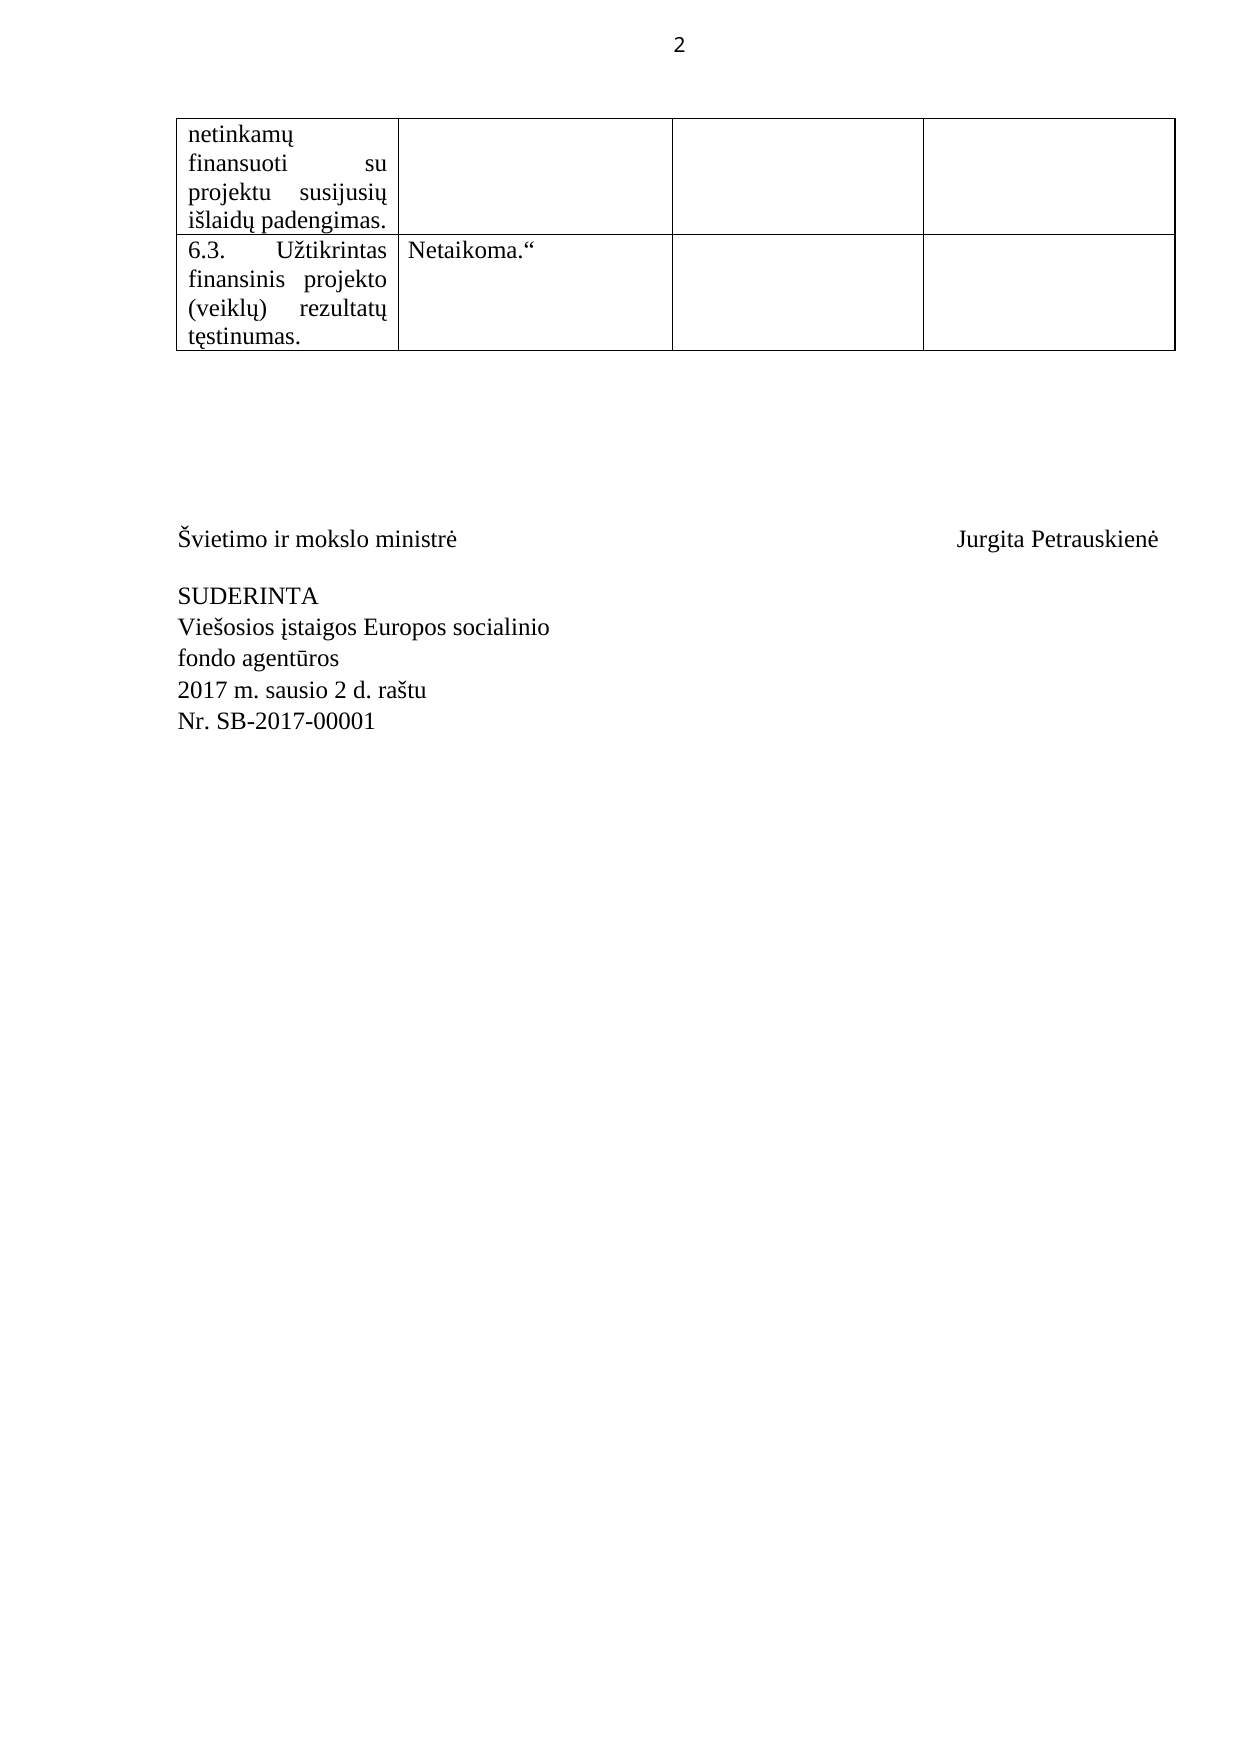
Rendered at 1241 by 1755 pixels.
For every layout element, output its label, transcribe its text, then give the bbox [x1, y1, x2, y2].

text fondo agentūros [177, 643, 1122, 672]
text Nr. SB-2017-00001 [177, 706, 1181, 734]
table_cell 6.3. Užtikrintas finansinis projekto (veiklų) rezultatų tęstinumas. [177, 235, 398, 350]
table_cell netinkamų finansuoti su projektu susijusių išlaidų padengimas. [177, 119, 398, 234]
text 2017 m. sausio 2 d. raštu [177, 675, 1122, 703]
table_cell [673, 235, 923, 350]
table_cell [924, 119, 1174, 234]
text Viešosios įstaigos Europos socialinio [177, 612, 1122, 641]
table_cell Netaikoma.“ [399, 235, 672, 350]
table_cell [673, 119, 923, 234]
text SUDERINTA [177, 581, 1181, 610]
text Švietimo ir mokslo ministrė Jurgita Petrauskienė [177, 524, 1181, 552]
table_cell [399, 119, 672, 234]
table_cell [924, 235, 1174, 350]
